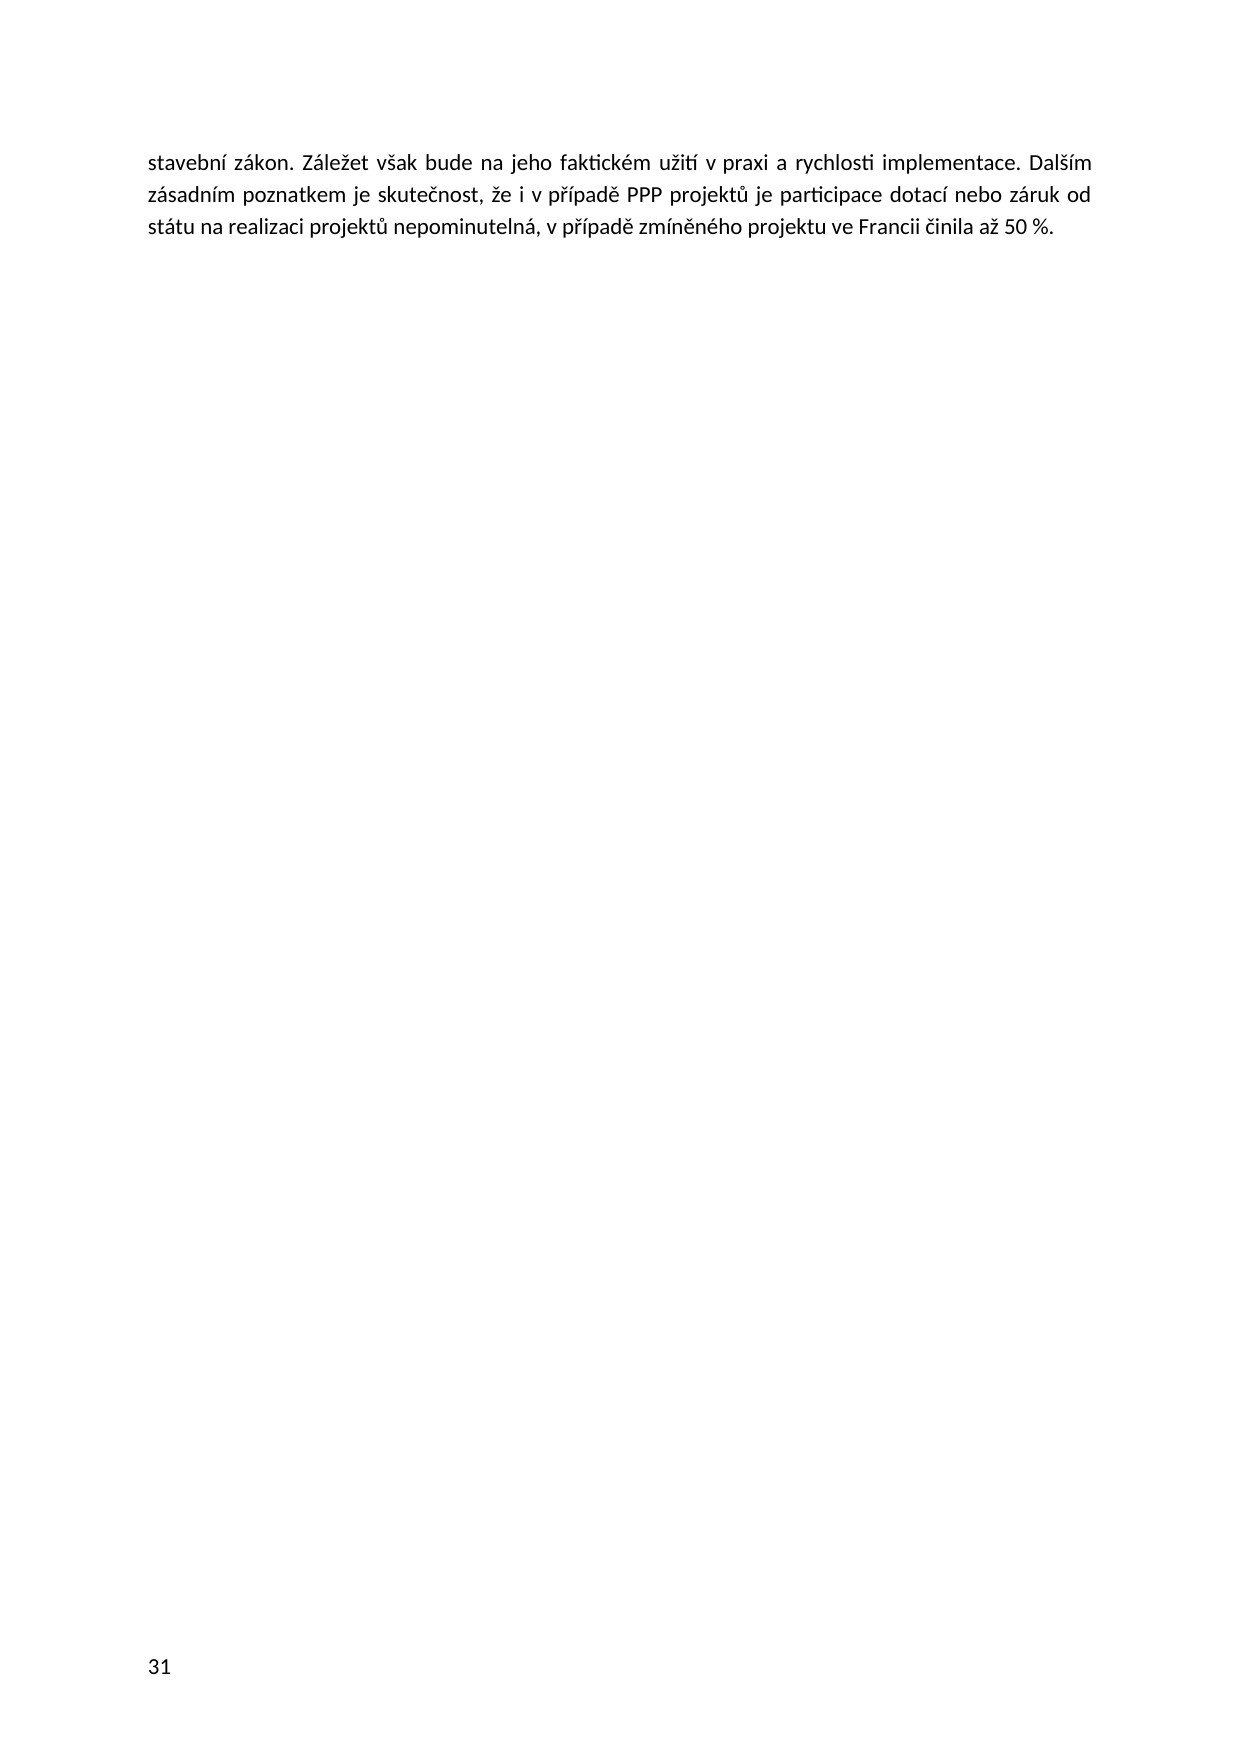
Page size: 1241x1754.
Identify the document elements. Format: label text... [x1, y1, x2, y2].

text stavební zákon. Záležet však bude na jeho faktickém užití v praxi a rychlosti implementace. Dalším zásadním poznatkem je skutečnost, že i v případě PPP projektů je participace dotací nebo záruk od státu na realizaci projektů nepominutelná, v případě zmíněného projektu ve Francii činila až 50 %. [148, 148, 1093, 240]
